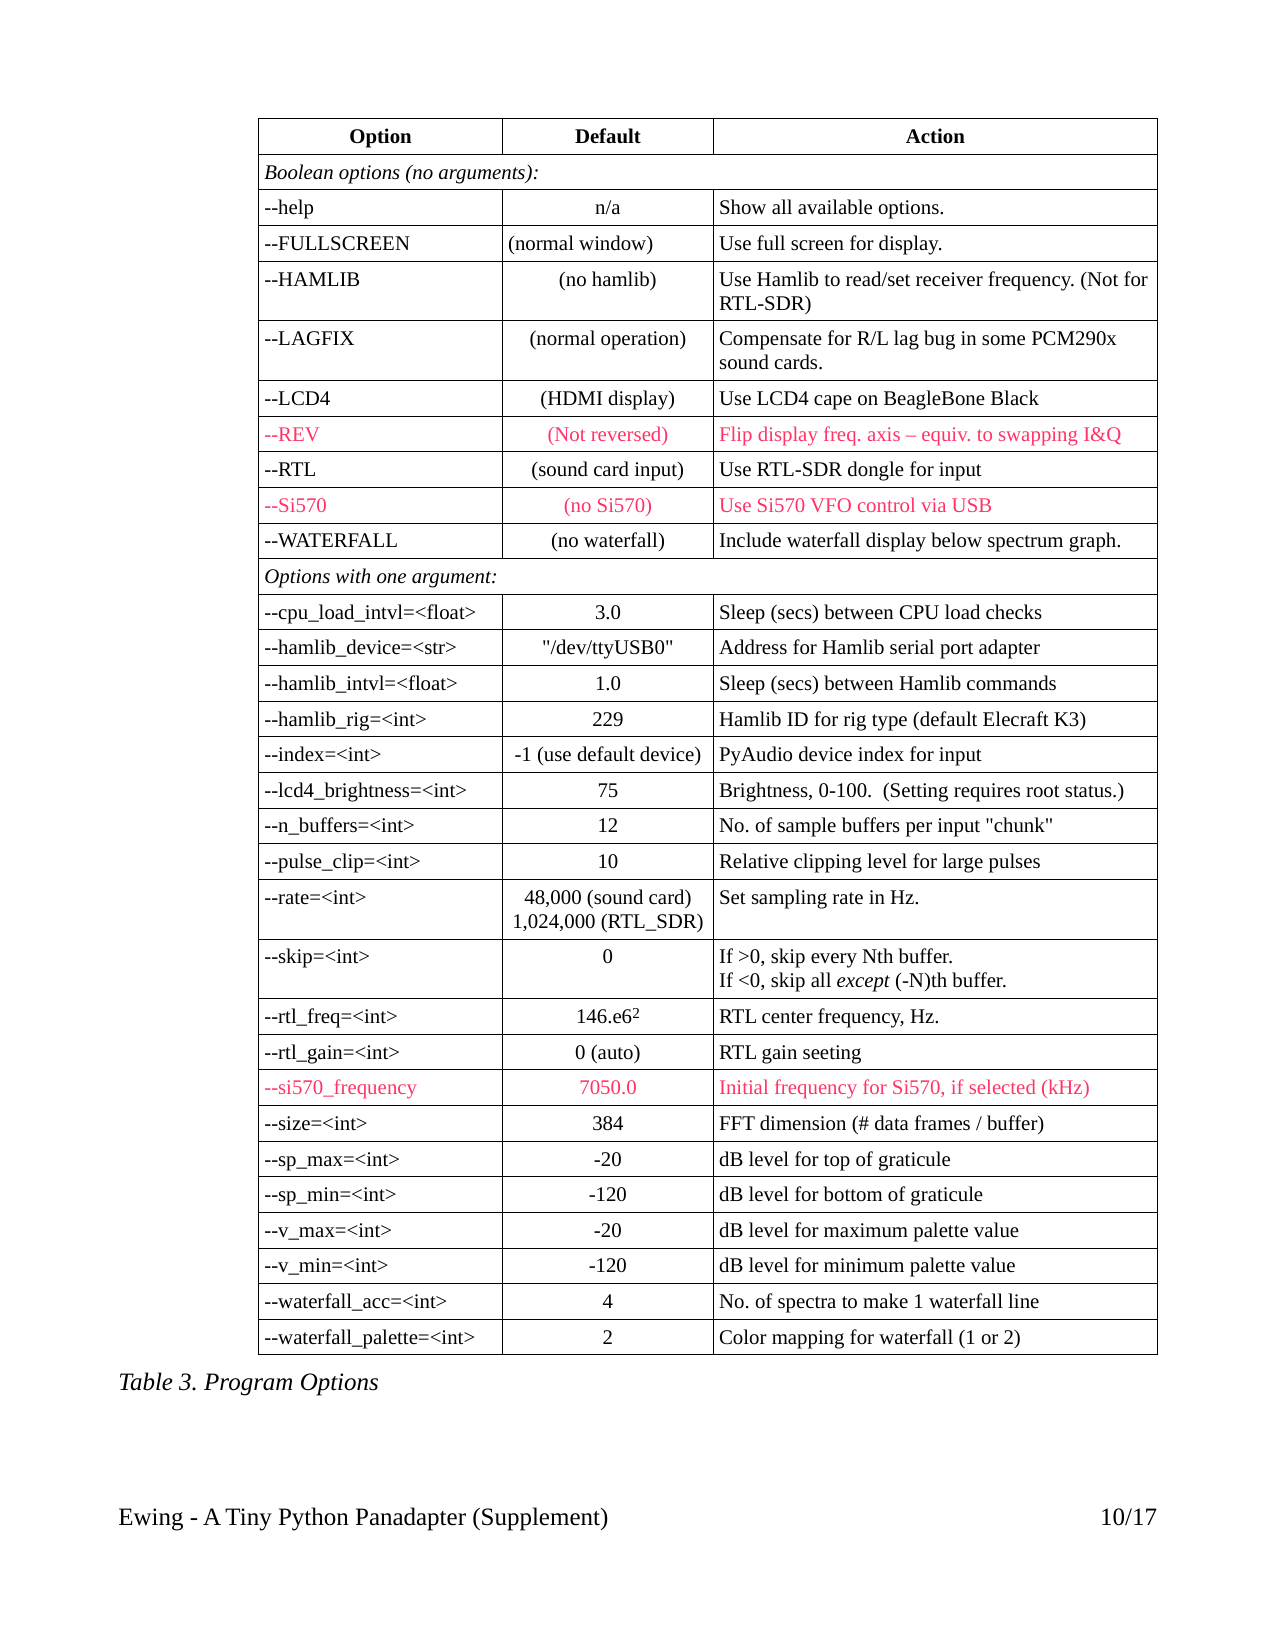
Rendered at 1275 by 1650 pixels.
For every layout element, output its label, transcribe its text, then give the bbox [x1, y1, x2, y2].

table_cell Include waterfall display below spectrum graph. [714, 524, 1157, 558]
table_cell (normal operation) [503, 321, 713, 380]
table_cell (no Si570) [503, 488, 713, 522]
table_cell --sp_max=<int> [259, 1142, 502, 1176]
table_cell Brightness, 0-100. (Setting requires root status.) [714, 773, 1157, 807]
table_cell --hamlib_device=<str> [259, 630, 502, 665]
table_cell --index=<int> [259, 737, 502, 772]
table_cell --HAMLIB [259, 262, 502, 320]
table_cell 75 [503, 773, 713, 807]
table_cell Use RTL-SDR dongle for input [714, 452, 1157, 487]
table_cell --LCD4 [259, 381, 502, 416]
table_cell Initial frequency for Si570, if selected (kHz) [714, 1070, 1157, 1105]
table_cell Use Si570 VFO control via USB [714, 488, 1157, 522]
table_cell --RTL [259, 452, 502, 487]
table_cell Sleep (secs) between Hamlib commands [714, 666, 1157, 701]
table_cell --rtl_gain=<int> [259, 1035, 502, 1069]
table_header Action [714, 119, 1157, 154]
table_cell If >0, skip every Nth buffer. If <0, skip all except (-N)th buffer. [714, 940, 1157, 998]
table_cell dB level for maximum palette value [714, 1213, 1157, 1247]
table_cell dB level for minimum palette value [714, 1249, 1157, 1283]
table_cell (Not reversed) [503, 417, 713, 451]
table_cell 229 [503, 702, 713, 736]
table_cell -20 [503, 1213, 713, 1247]
table_cell 0 [503, 940, 713, 998]
table_cell 0 (auto) [503, 1035, 713, 1069]
table_cell Show all available options. [714, 190, 1157, 225]
table_cell Sleep (secs) between CPU load checks [714, 595, 1157, 629]
table_cell --rate=<int> [259, 880, 502, 938]
table_cell No. of sample buffers per input "chunk" [714, 809, 1157, 843]
table_cell n/a [503, 190, 713, 225]
table_cell 3.0 [503, 595, 713, 629]
table_cell Use full screen for display. [714, 226, 1157, 261]
table_cell --size=<int> [259, 1106, 502, 1141]
table_cell --hamlib_intvl=<float> [259, 666, 502, 701]
table_cell --hamlib_rig=<int> [259, 702, 502, 736]
table_cell -1 (use default device) [503, 737, 713, 772]
table_cell --rtl_freq=<int> [259, 999, 502, 1034]
table_cell --lcd4_brightness=<int> [259, 773, 502, 807]
table_cell Compensate for R/L lag bug in some PCM290x sound cards. [714, 321, 1157, 380]
table_cell Flip display freq. axis – equiv. to swapping I&Q [714, 417, 1157, 451]
table_cell --v_min=<int> [259, 1249, 502, 1283]
table_cell Hamlib ID for rig type (default Elecraft K3) [714, 702, 1157, 736]
table_cell (HDMI display) [503, 381, 713, 416]
table_cell -20 [503, 1142, 713, 1176]
table_cell (normal window) [503, 226, 713, 261]
table_cell 384 [503, 1106, 713, 1141]
table_cell Use Hamlib to read/set receiver frequency. (Not for RTL-SDR) [714, 262, 1157, 320]
table_cell --Si570 [259, 488, 502, 522]
table_cell -120 [503, 1177, 713, 1212]
table_header Option [259, 119, 502, 154]
table_cell 4 [503, 1284, 713, 1319]
table_cell Address for Hamlib serial port adapter [714, 630, 1157, 665]
text Table 3. Program Options [118, 1367, 1157, 1396]
table_cell --LAGFIX [259, 321, 502, 380]
table_cell --si570_frequency [259, 1070, 502, 1105]
table_cell PyAudio device index for input [714, 737, 1157, 772]
table_cell 10 [503, 844, 713, 879]
table_cell No. of spectra to make 1 waterfall line [714, 1284, 1157, 1319]
table_cell "/dev/ttyUSB0" [503, 630, 713, 665]
table_cell --pulse_clip=<int> [259, 844, 502, 879]
table_cell Use LCD4 cape on BeagleBone Black [714, 381, 1157, 416]
table_cell --WATERFALL [259, 524, 502, 558]
table_cell 7050.0 [503, 1070, 713, 1105]
table_cell Options with one argument: [259, 559, 1157, 594]
table_cell 2 [503, 1320, 713, 1354]
table_cell Relative clipping level for large pulses [714, 844, 1157, 879]
table_cell Color mapping for waterfall (1 or 2) [714, 1320, 1157, 1354]
table_cell (no hamlib) [503, 262, 713, 320]
table_cell -120 [503, 1249, 713, 1283]
table_cell Boolean options (no arguments): [259, 155, 1157, 189]
table_cell RTL gain seeting [714, 1035, 1157, 1069]
table_cell (sound card input) [503, 452, 713, 487]
table_cell --REV [259, 417, 502, 451]
table_cell RTL center frequency, Hz. [714, 999, 1157, 1034]
table_cell --waterfall_palette=<int> [259, 1320, 502, 1354]
table_cell --cpu_load_intvl=<float> [259, 595, 502, 629]
table_cell --waterfall_acc=<int> [259, 1284, 502, 1319]
table_cell FFT dimension (# data frames / buffer) [714, 1106, 1157, 1141]
table_header Default [503, 119, 713, 154]
table_cell (no waterfall) [503, 524, 713, 558]
table_cell 1.0 [503, 666, 713, 701]
table_cell dB level for bottom of graticule [714, 1177, 1157, 1212]
table_cell --sp_min=<int> [259, 1177, 502, 1212]
table_cell --n_buffers=<int> [259, 809, 502, 843]
table_cell --v_max=<int> [259, 1213, 502, 1247]
table_cell Set sampling rate in Hz. [714, 880, 1157, 938]
table_cell dB level for top of graticule [714, 1142, 1157, 1176]
table_cell 12 [503, 809, 713, 843]
table_cell 146.e6 [503, 999, 713, 1034]
table_cell 48,000 (sound card) 1,024,000 (RTL_SDR) [503, 880, 713, 938]
table_cell --help [259, 190, 502, 225]
table_cell --skip=<int> [259, 940, 502, 998]
table_cell --FULLSCREEN [259, 226, 502, 261]
